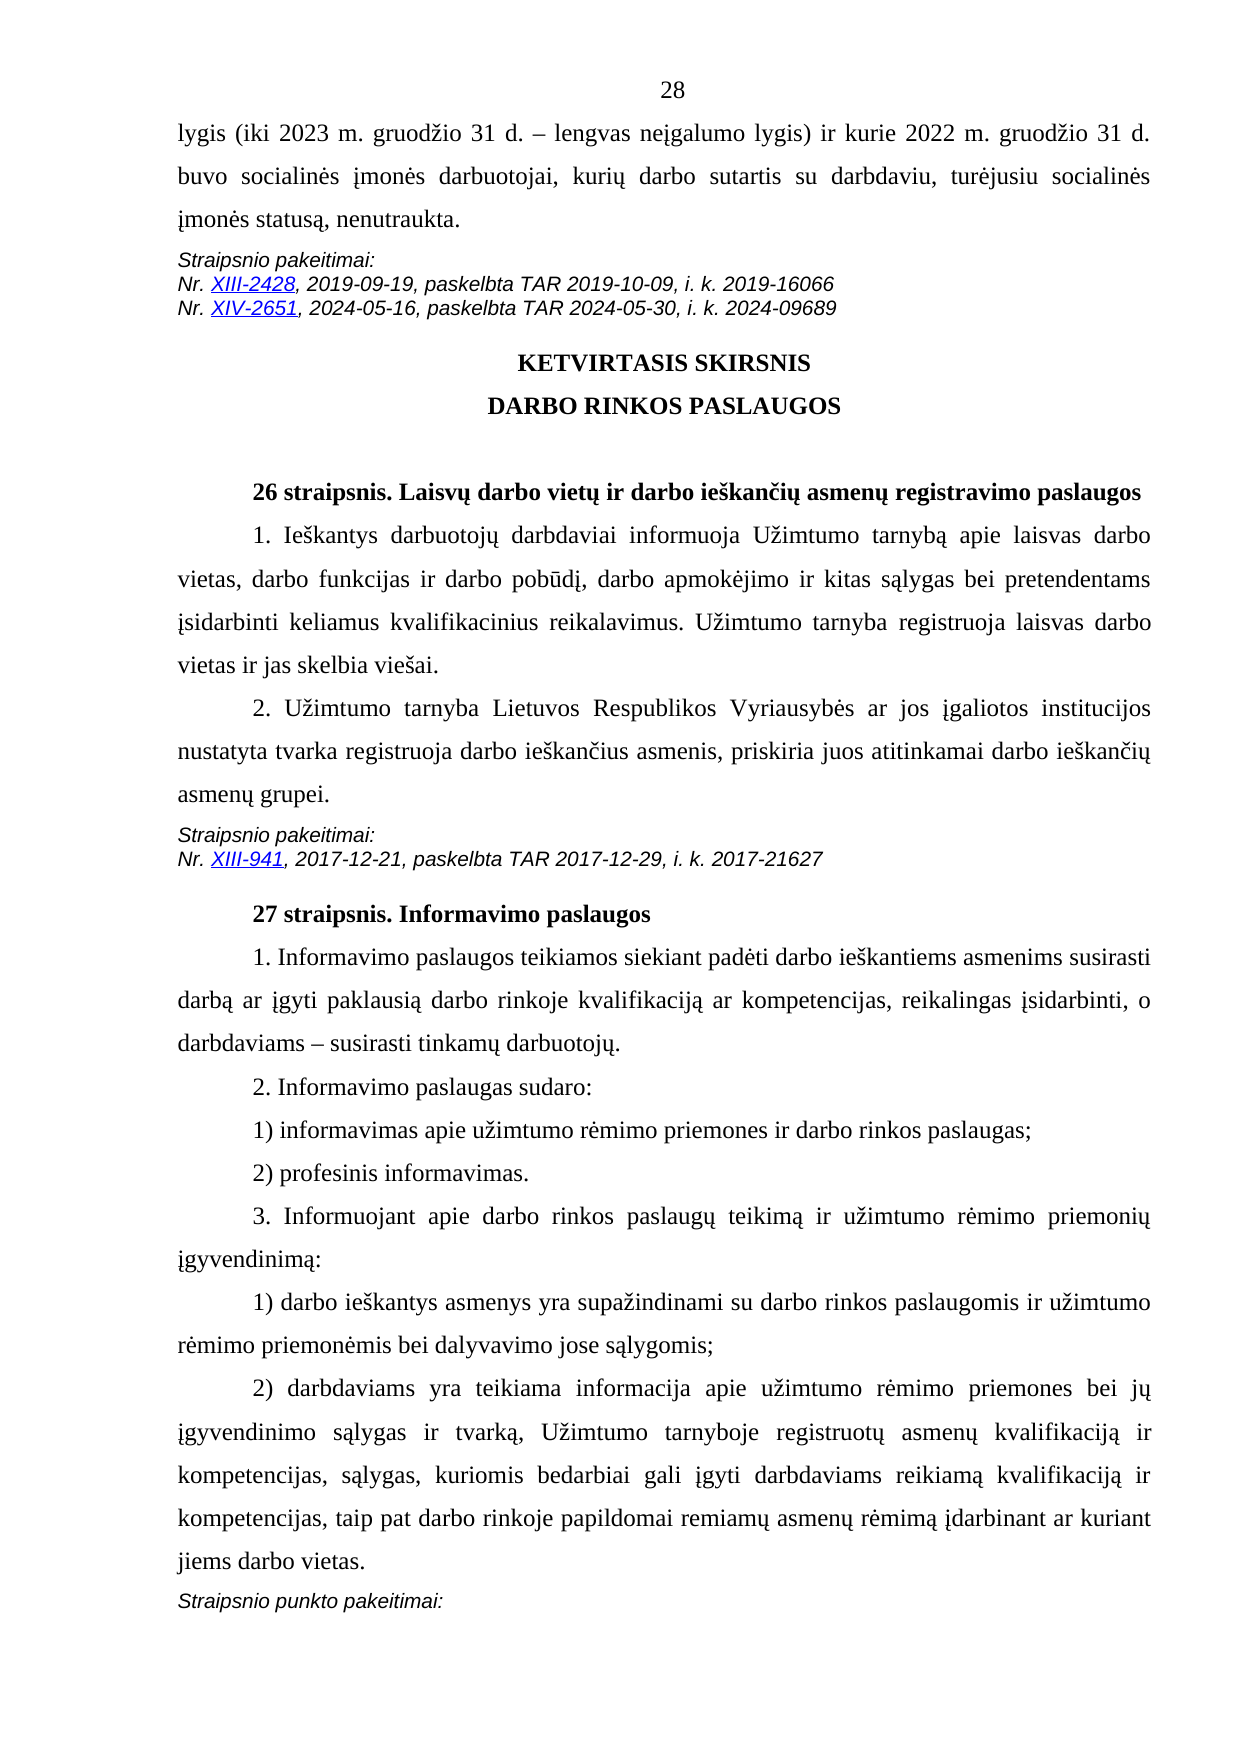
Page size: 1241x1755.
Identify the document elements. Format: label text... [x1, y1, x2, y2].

text Straipsnio pakeitimai: [177, 822, 1152, 846]
text 2. Užimtumo tarnyba Lietuvos Respublikos Vyriausybės ar jos įgaliotos institucijos nustatyta tvarka registruoja darbo ieškančius asmenis, priskiria juos atitinkamai darbo ieškančių asmenų grupei. [177, 693, 1152, 808]
text KETVIRTASIS SKIRSNIS [177, 348, 1152, 377]
text 2) profesinis informavimas. [177, 1158, 1152, 1187]
text lygis (iki 2023 m. gruodžio 31 d. – lengvas neįgalumo lygis) ir kurie 2022 m. gruodžio 31 d. buvo socialinės įmonės darbuotojai, kurių darbo sutartis su darbdaviu, turėjusiu socialinės įmonės statusą, nenutraukta. [177, 118, 1152, 233]
text Nr. XIII-941, 2017-12-21, paskelbta TAR 2017-12-29, i. k. 2017-21627 [177, 846, 1152, 870]
text 1. Informavimo paslaugos teikiamos siekiant padėti darbo ieškantiems asmenims susirasti darbą ar įgyti paklausią darbo rinkoje kvalifikaciją ar kompetencijas, reikalingas įsidarbinti, o darbdaviams – susirasti tinkamų darbuotojų. [177, 942, 1152, 1057]
text 2. Informavimo paslaugas sudaro: [177, 1072, 1152, 1100]
text 3. Informuojant apie darbo rinkos paslaugų teikimą ir užimtumo rėmimo priemonių įgyvendinimą: [177, 1201, 1152, 1273]
text Straipsnio pakeitimai: [177, 247, 1152, 271]
text 26 straipsnis. Laisvų darbo vietų ir darbo ieškančių asmenų registravimo paslaugos [252, 477, 1152, 506]
text 27 straipsnis. Informavimo paslaugos [177, 899, 1152, 928]
text Straipsnio punkto pakeitimai: [177, 1589, 1152, 1613]
text Nr. XIV-2651, 2024-05-16, paskelbta TAR 2024-05-30, i. k. 2024-09689 [177, 295, 1152, 319]
text DARBO RINKOS PASLAUGOS [177, 391, 1152, 420]
text 1. Ieškantys darbuotojų darbdaviai informuoja Užimtumo tarnybą apie laisvas darbo vietas, darbo funkcijas ir darbo pobūdį, darbo apmokėjimo ir kitas sąlygas bei pretendentams įsidarbinti keliamus kvalifikacinius reikalavimus. Užimtumo tarnyba registruoja laisvas darbo vietas ir jas skelbia viešai. [177, 521, 1152, 679]
text 2) darbdaviams yra teikiama informacija apie užimtumo rėmimo priemones bei jų įgyvendinimo sąlygas ir tvarką, Užimtumo tarnyboje registruotų asmenų kvalifikaciją ir kompetencijas, sąlygas, kuriomis bedarbiai gali įgyti darbdaviams reikiamą kvalifikaciją ir kompetencijas, taip pat darbo rinkoje papildomai remiamų asmenų rėmimą įdarbinant ar kuriant jiems darbo vietas. [177, 1373, 1152, 1575]
text 1) darbo ieškantys asmenys yra supažindinami su darbo rinkos paslaugomis ir užimtumo rėmimo priemonėmis bei dalyvavimo jose sąlygomis; [177, 1287, 1152, 1359]
text 1) informavimas apie užimtumo rėmimo priemones ir darbo rinkos paslaugas; [177, 1115, 1152, 1143]
text Nr. XIII-2428, 2019-09-19, paskelbta TAR 2019-10-09, i. k. 2019-16066 [177, 271, 1152, 295]
